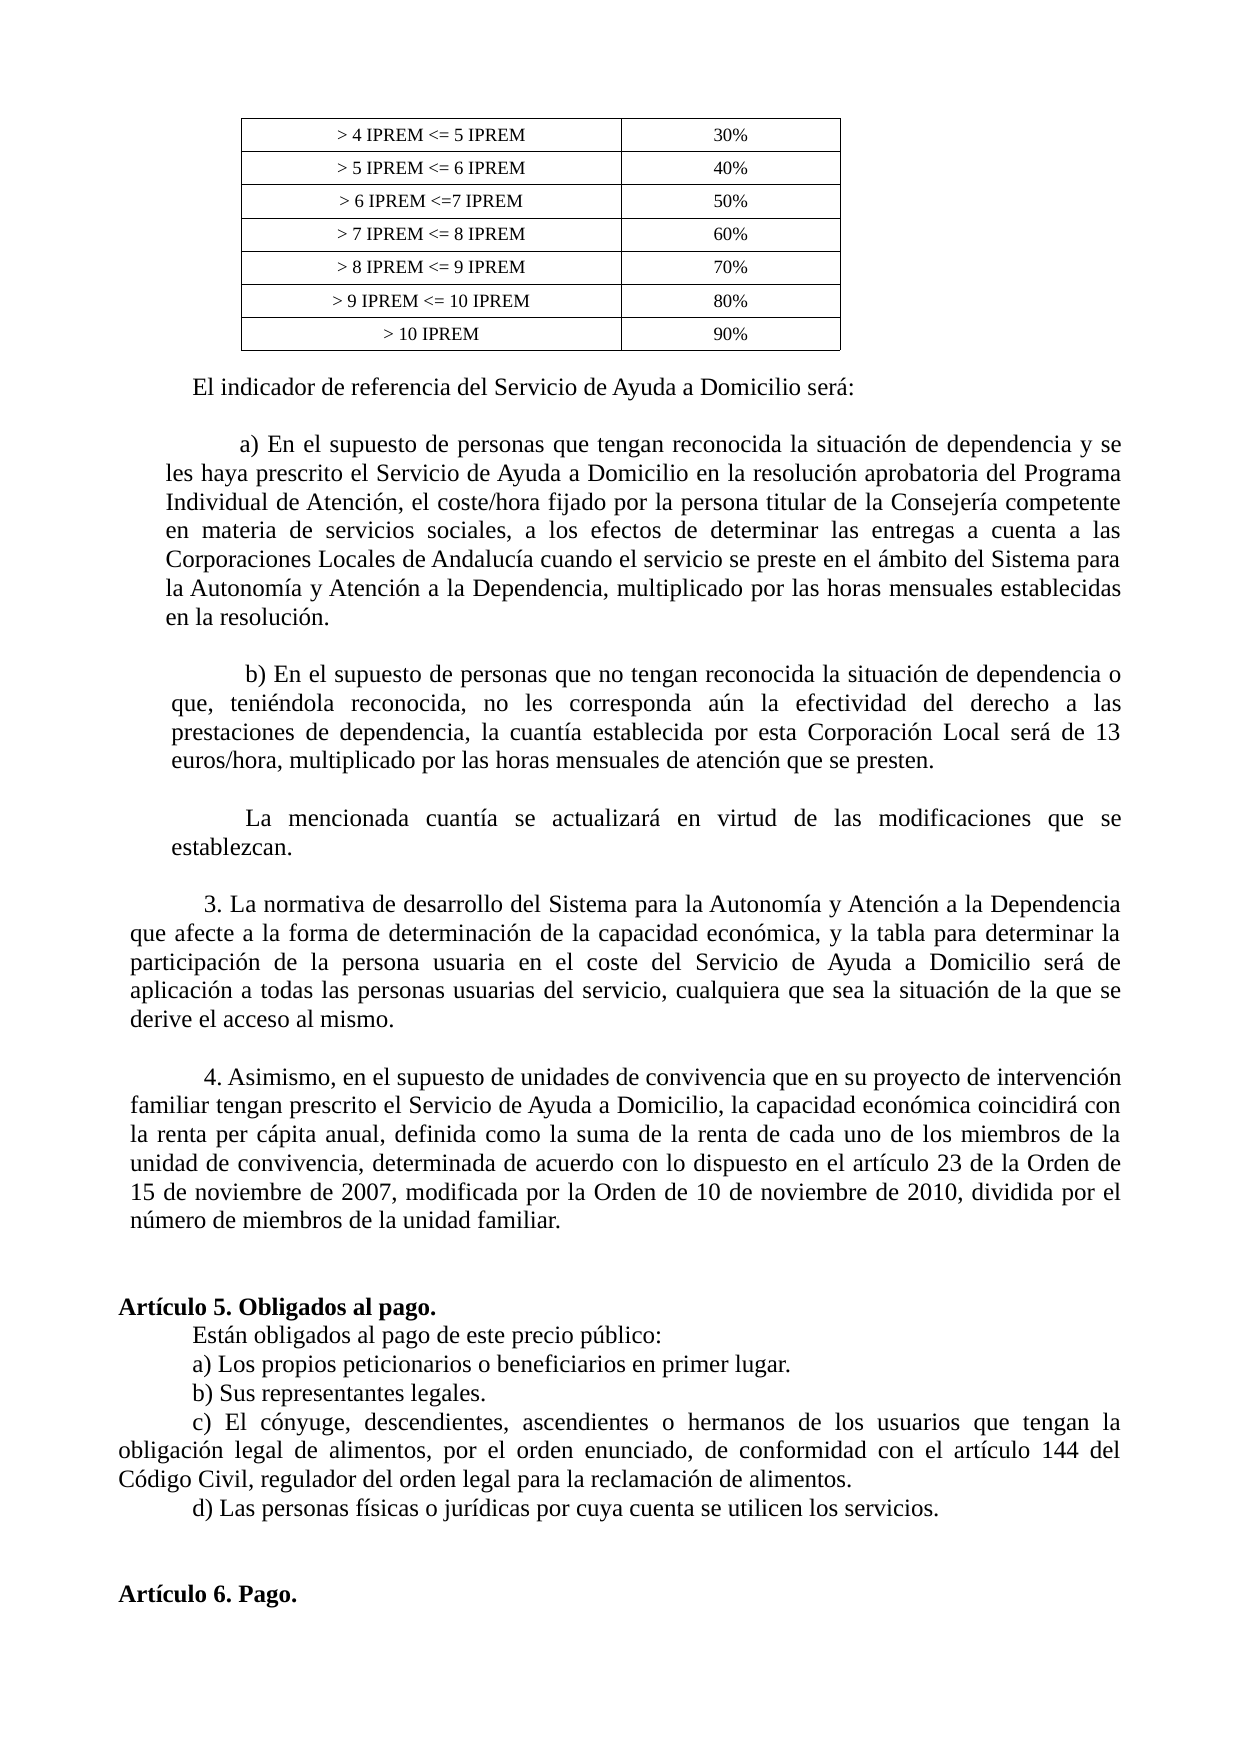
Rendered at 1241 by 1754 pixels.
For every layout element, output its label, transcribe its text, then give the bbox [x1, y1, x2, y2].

table_cell > 10 IPREM [242, 318, 621, 350]
table_cell 70% [622, 252, 840, 284]
table_cell > 9 IPREM <= 10 IPREM [242, 285, 621, 317]
text La mencionada cuantía se actualizará en virtud de las modificaciones que se establezcan. [171, 803, 1122, 860]
text El indicador de referencia del Servicio de Ayuda a Domicilio será: [118, 372, 1122, 400]
text a) Los propios peticionarios o beneficiarios en primer lugar. [118, 1349, 1122, 1378]
table_cell 60% [622, 219, 840, 251]
text d) Las personas físicas o jurídicas por cuya cuenta se utilicen los servicios. [118, 1493, 1122, 1522]
text c) El cónyuge, descendientes, ascendientes o hermanos de los usuarios que tengan la obligación legal de alimentos, por el orden enunciado, de conformidad con el artículo 144 del Código Civil, regulador del orden legal para la reclamación de alimentos. [118, 1407, 1122, 1493]
text Están obligados al pago de este precio público: [118, 1320, 1122, 1349]
text Artículo 5. Obligados al pago. [118, 1292, 1122, 1320]
table_cell 30% [622, 119, 840, 151]
table_cell 40% [622, 152, 840, 184]
text 3. La normativa de desarrollo del Sistema para la Autonomía y Atención a la Dependencia que afecte a la forma de determinación de la capacidad económica, y la tabla para determinar la participación de la persona usuaria en el coste del Servicio de Ayuda a Domicilio será de aplicación a todas las personas usuarias del servicio, cualquiera que sea la situación de la que se derive el acceso al mismo. [130, 889, 1122, 1033]
text Artículo 6. Pago. [118, 1579, 1122, 1608]
table_cell > 5 IPREM <= 6 IPREM [242, 152, 621, 184]
table_cell > 8 IPREM <= 9 IPREM [242, 252, 621, 284]
text b) En el supuesto de personas que no tengan reconocida la situación de dependencia o que, teniéndola reconocida, no les corresponda aún la efectividad del derecho a las prestaciones de dependencia, la cuantía establecida por esta Corporación Local será de 13 euros/hora, multiplicado por las horas mensuales de atención que se presten. [171, 659, 1122, 774]
table_cell 50% [622, 185, 840, 217]
table_cell > 4 IPREM <= 5 IPREM [242, 119, 621, 151]
text 4. Asimismo, en el supuesto de unidades de convivencia que en su proyecto de intervención familiar tengan prescrito el Servicio de Ayuda a Domicilio, la capacidad económica coincidirá con la renta per cápita anual, definida como la suma de la renta de cada uno de los miembros de la unidad de convivencia, determinada de acuerdo con lo dispuesto en el artículo 23 de la Orden de 15 de noviembre de 2007, modificada por la Orden de 10 de noviembre de 2010, dividida por el número de miembros de la unidad familiar. [130, 1062, 1122, 1234]
text b) Sus representantes legales. [118, 1378, 1122, 1407]
table_cell > 7 IPREM <= 8 IPREM [242, 219, 621, 251]
table_cell 80% [622, 285, 840, 317]
table_cell > 6 IPREM <=7 IPREM [242, 185, 621, 217]
text a) En el supuesto de personas que tengan reconocida la situación de dependencia y se les haya prescrito el Servicio de Ayuda a Domicilio en la resolución aprobatoria del Programa Individual de Atención, el coste/hora fijado por la persona titular de la Consejería competente en materia de servicios sociales, a los efectos de determinar las entregas a cuenta a las Corporaciones Locales de Andalucía cuando el servicio se preste en el ámbito del Sistema para la Autonomía y Atención a la Dependencia, multiplicado por las horas mensuales establecidas en la resolución. [165, 429, 1122, 630]
table_cell 90% [622, 318, 840, 350]
